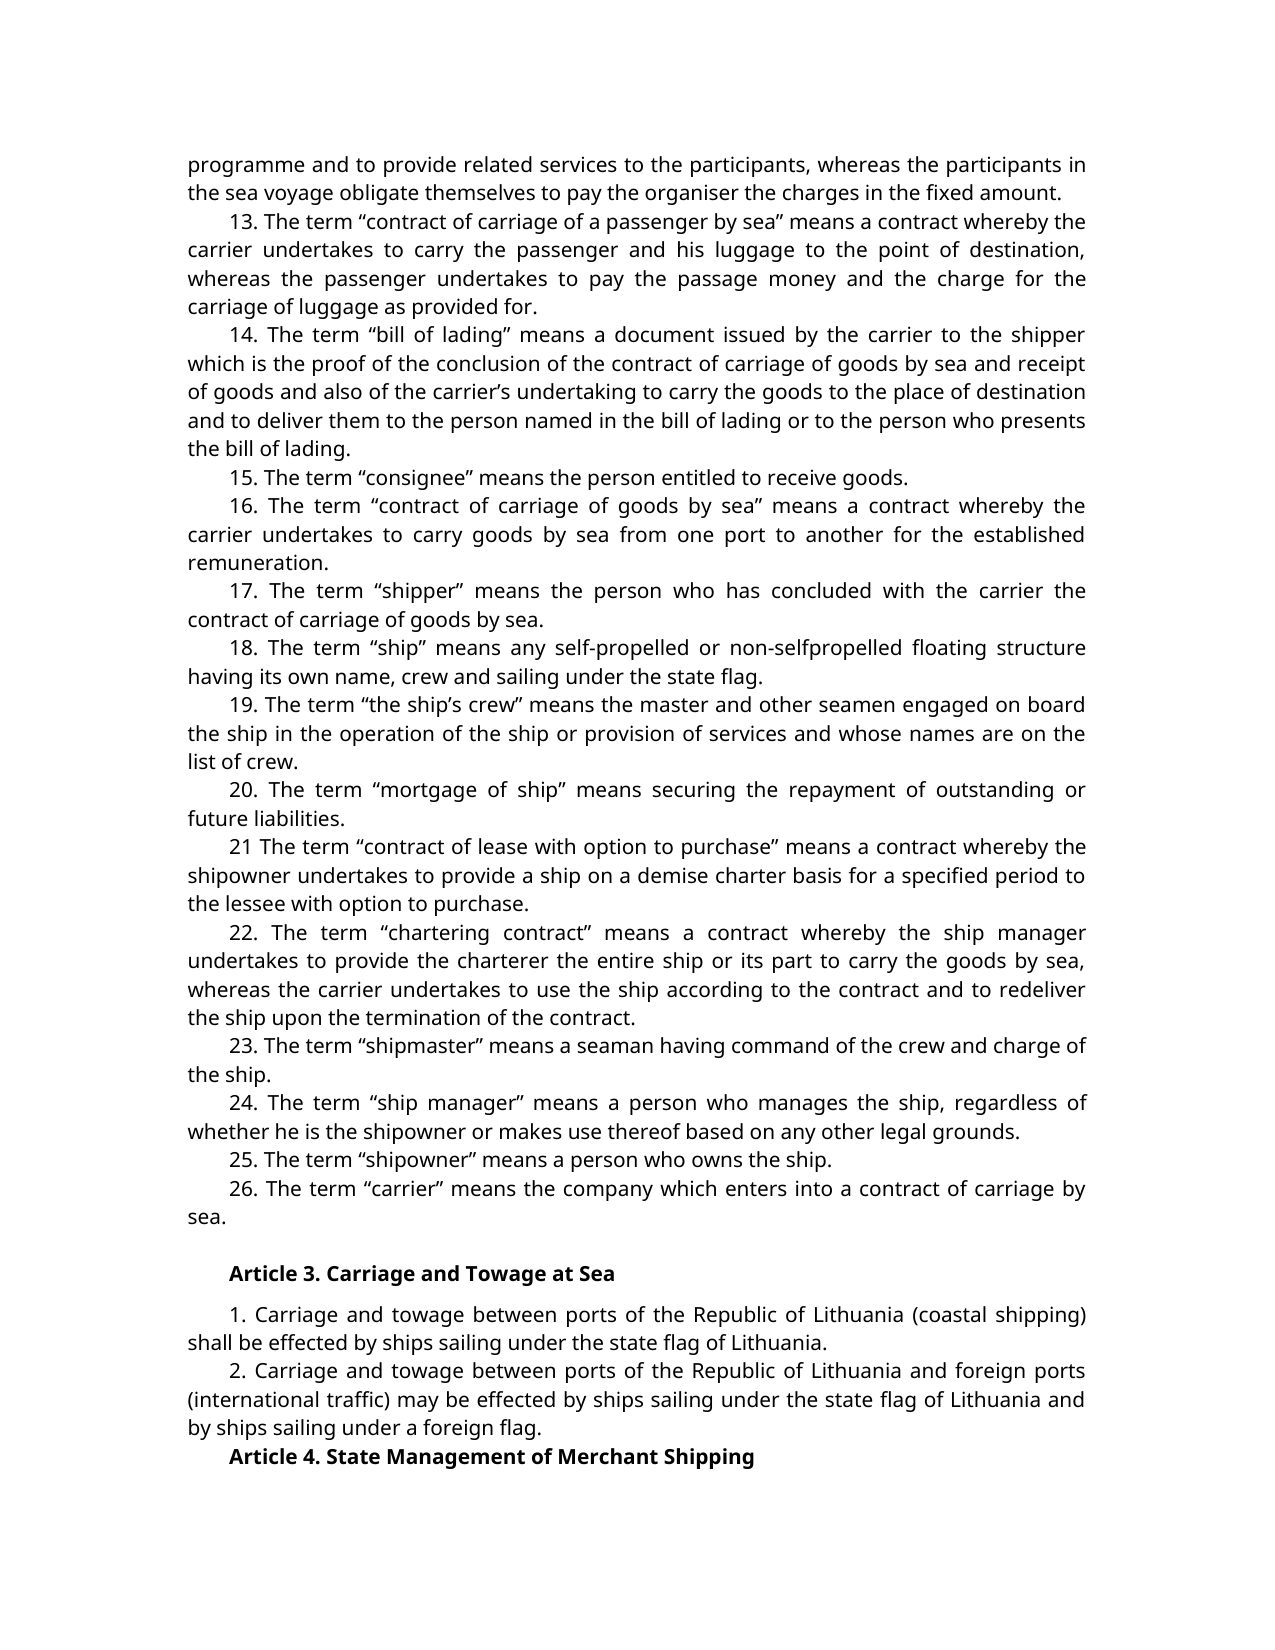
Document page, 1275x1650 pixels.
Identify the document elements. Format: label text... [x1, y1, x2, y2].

text 15. The term “consignee” means the person entitled to receive goods. [187, 463, 1087, 491]
text 26. The term “carrier” means the company which enters into a contract of carriage by sea. [187, 1174, 1087, 1231]
text 23. The term “shipmaster” means a seaman having command of the crew and charge of the ship. [187, 1032, 1087, 1088]
text 17. The term “shipper” means the person who has concluded with the carrier the contract of carriage of goods by sea. [187, 577, 1087, 633]
text 13. The term “contract of carriage of a passenger by sea” means a contract whereby the carrier undertakes to carry the passenger and his luggage to the point of destination, whereas the passenger undertakes to pay the passage money and the charge for the carriage of luggage as provided for. [187, 207, 1087, 321]
text 25. The term “shipowner” means a person who owns the ship. [187, 1145, 1087, 1174]
text Article 3. Carriage and Towage at Sea [187, 1259, 1087, 1288]
text programme and to provide related services to the participants, whereas the participants in the sea voyage obligate themselves to pay the organiser the charges in the fixed amount. [187, 150, 1087, 207]
text 22. The term “chartering contract” means a contract whereby the ship manager undertakes to provide the charterer the entire ship or its part to carry the goods by sea, whereas the carrier undertakes to use the ship according to the contract and to redeliver the ship upon the termination of the contract. [187, 918, 1087, 1032]
text 16. The term “contract of carriage of goods by sea” means a contract whereby the carrier undertakes to carry goods by sea from one port to another for the established remuneration. [187, 491, 1087, 577]
text 21 The term “contract of lease with option to purchase” means a contract whereby the shipowner undertakes to provide a ship on a demise charter basis for a specified period to the lessee with option to purchase. [187, 832, 1087, 918]
text Article 4. State Management of Merchant Shipping [187, 1442, 1087, 1470]
text 14. The term “bill of lading” means a document issued by the carrier to the shipper which is the proof of the conclusion of the contract of carriage of goods by sea and receipt of goods and also of the carrier’s undertaking to carry the goods to the place of destination and to deliver them to the person named in the bill of lading or to the person who presents the bill of lading. [187, 321, 1087, 463]
text 20. The term “mortgage of ship” means securing the repayment of outstanding or future liabilities. [187, 776, 1087, 832]
text 19. The term “the ship’s crew” means the master and other seamen engaged on board the ship in the operation of the ship or provision of services and whose names are on the list of crew. [187, 690, 1087, 776]
text 1. Carriage and towage between ports of the Republic of Lithuania (coastal shipping) shall be effected by ships sailing under the state flag of Lithuania. [187, 1300, 1087, 1357]
text 18. The term “ship” means any self-propelled or non-selfpropelled floating structure having its own name, crew and sailing under the state flag. [187, 633, 1087, 690]
text 2. Carriage and towage between ports of the Republic of Lithuania and foreign ports (international traffic) may be effected by ships sailing under the state flag of Lithuania and by ships sailing under a foreign flag. [187, 1357, 1087, 1442]
text 24. The term “ship manager” means a person who manages the ship, regardless of whether he is the shipowner or makes use thereof based on any other legal grounds. [187, 1088, 1087, 1145]
